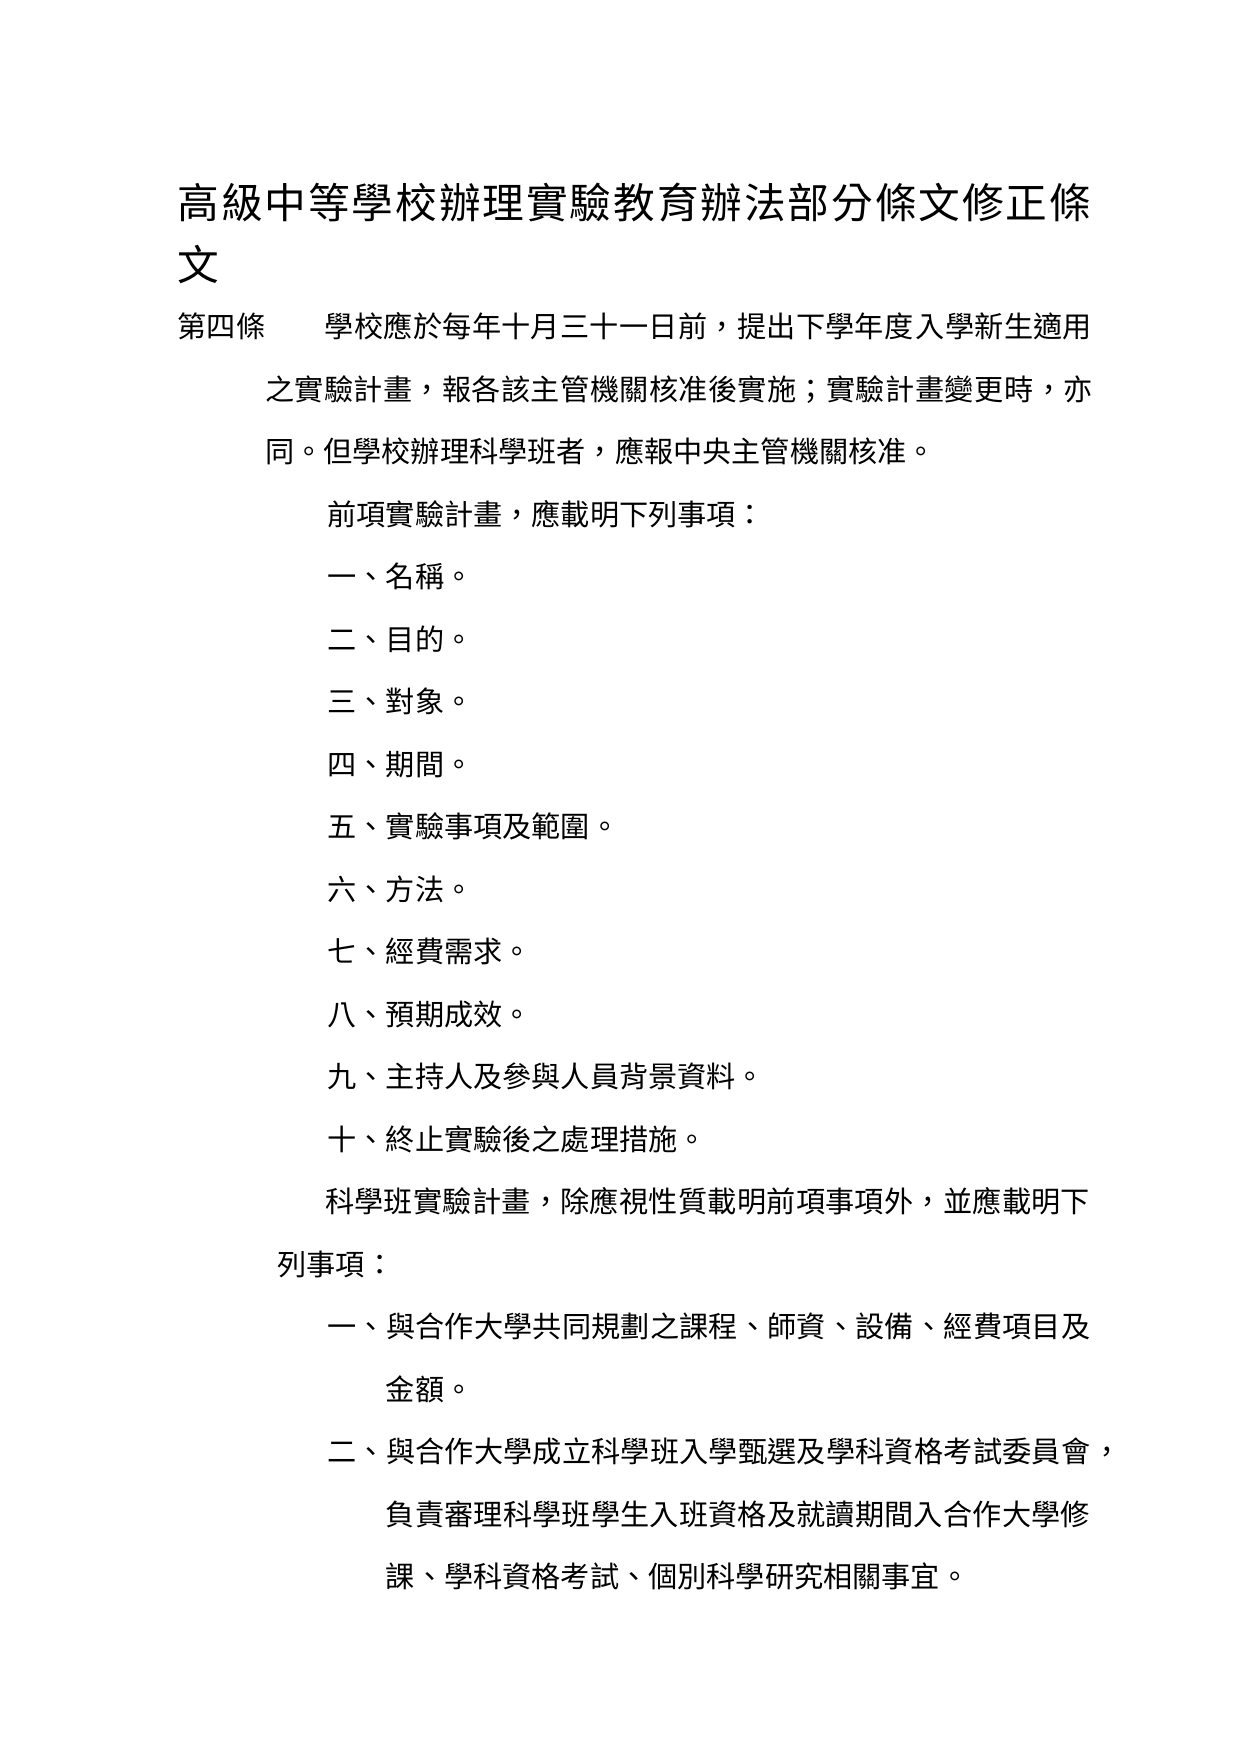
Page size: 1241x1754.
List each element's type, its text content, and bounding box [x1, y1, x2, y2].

text 九、主持人及參與人員背景資料。 [327, 1033, 1092, 1096]
text 六、方法。 [327, 846, 1092, 908]
text 一、名稱。 [327, 533, 1092, 596]
text 三、對象。 [327, 658, 1092, 721]
text 二、與合作大學成立科學班入學甄選及學科資格考試委員會，負責審理科學班學生入班資格及就讀期間入合作大學修課、學科資格考試、個別科學研究相關事宜。 [327, 1408, 1092, 1596]
text 五、實驗事項及範圍。 [327, 783, 1092, 846]
text 二、目的。 [327, 596, 1092, 658]
text 八、預期成效。 [327, 971, 1092, 1033]
text 第四條 學校應於每年十月三十一日前，提出下學年度入學新生適用之實驗計畫，報各該主管機關核准後實施；實驗計畫變更時，亦同。但學校辦理科學班者，應報中央主管機關核准。 [177, 283, 1092, 471]
text 一、與合作大學共同規劃之課程、師資、設備、經費項目及金額。 [327, 1283, 1092, 1408]
text 七、經費需求。 [327, 908, 1092, 971]
text 前項實驗計畫，應載明下列事項： [327, 471, 1092, 533]
text 高級中等學校辦理實驗教育辦法部分條文修正條文 [177, 158, 1092, 283]
text 十、終止實驗後之處理措施。 [327, 1096, 1092, 1158]
text 科學班實驗計畫，除應視性質載明前項事項外，並應載明下列事項： [277, 1158, 1092, 1283]
text 四、期間。 [327, 721, 1092, 783]
